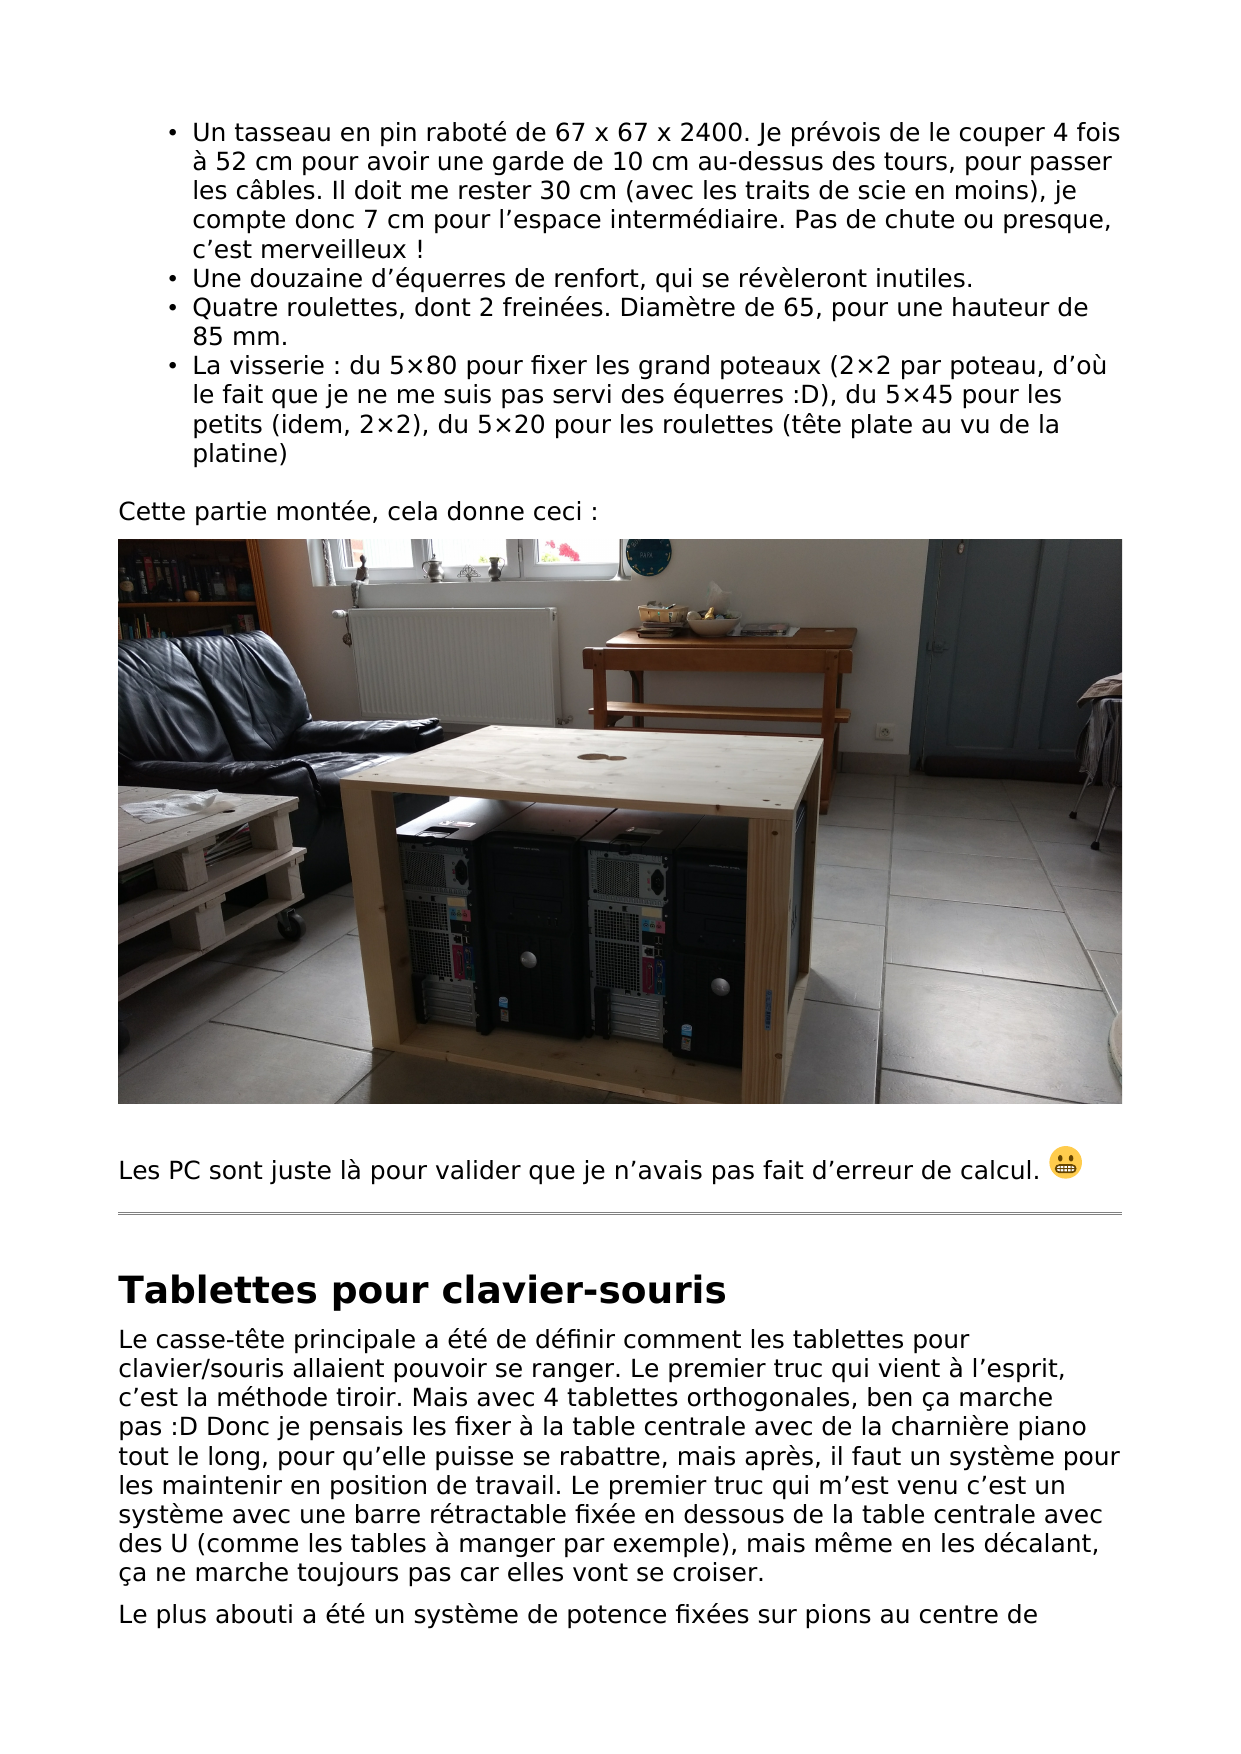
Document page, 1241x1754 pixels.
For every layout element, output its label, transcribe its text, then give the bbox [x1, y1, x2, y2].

list Quatre roulettes, dont 2 freinées. Diamètre de 65, pour une hauteur de 85 mm. [177, 293, 1122, 351]
list Une douzaine d’équerres de renfort, qui se révèleront inutiles. [177, 264, 1122, 293]
text Le casse-tête principale a été de définir comment les tablettes pour clavier/souris allaient pouvoir se ranger. Le premier truc qui vient à l’esprit, c’est la méthode tiroir. Mais avec 4 tablettes orthogonales, ben ça marche pas :D Donc je pensais les fixer à la table centrale avec de la charnière piano tout le long, pour qu’elle puisse se rabattre, mais après, il faut un système pour les maintenir en position de travail. Le premier truc qui m’est venu c’est un système avec une barre rétractable fixée en dessous de la table centrale avec des U (comme les tables à manger par exemple), mais même en les décalant, ça ne marche toujours pas car elles vont se croiser. [118, 1325, 1122, 1587]
text Les PC sont juste là pour valider que je n’avais pas fait d’erreur de calcul. [118, 1146, 1122, 1185]
text Le plus abouti a été un système de potence fixées sur pions au centre de [118, 1600, 1122, 1629]
text Cette partie montée, cela donne ceci : [118, 498, 1122, 527]
list Un tasseau en pin raboté de 67 x 67 x 2400. Je prévois de le couper 4 fois à 52 cm pour avoir une garde de 10 cm au-dessus des tours, pour passer les câbles. Il doit me rester 30 cm (avec les traits de scie en moins), je compte donc 7 cm pour l’espace intermédiaire. Pas de chute ou presque, c’est merveilleux ! [177, 118, 1122, 264]
picture [118, 539, 1123, 1104]
subtitle Tablettes pour clavier-souris [118, 1269, 1122, 1312]
list La visserie : du 5×80 pour fixer les grand poteaux (2×2 par poteau, d’où le fait que je ne me suis pas servi des équerres :D), du 5×45 pour les petits (idem, 2×2), du 5×20 pour les roulettes (tête plate au vu de la platine) [177, 351, 1122, 468]
